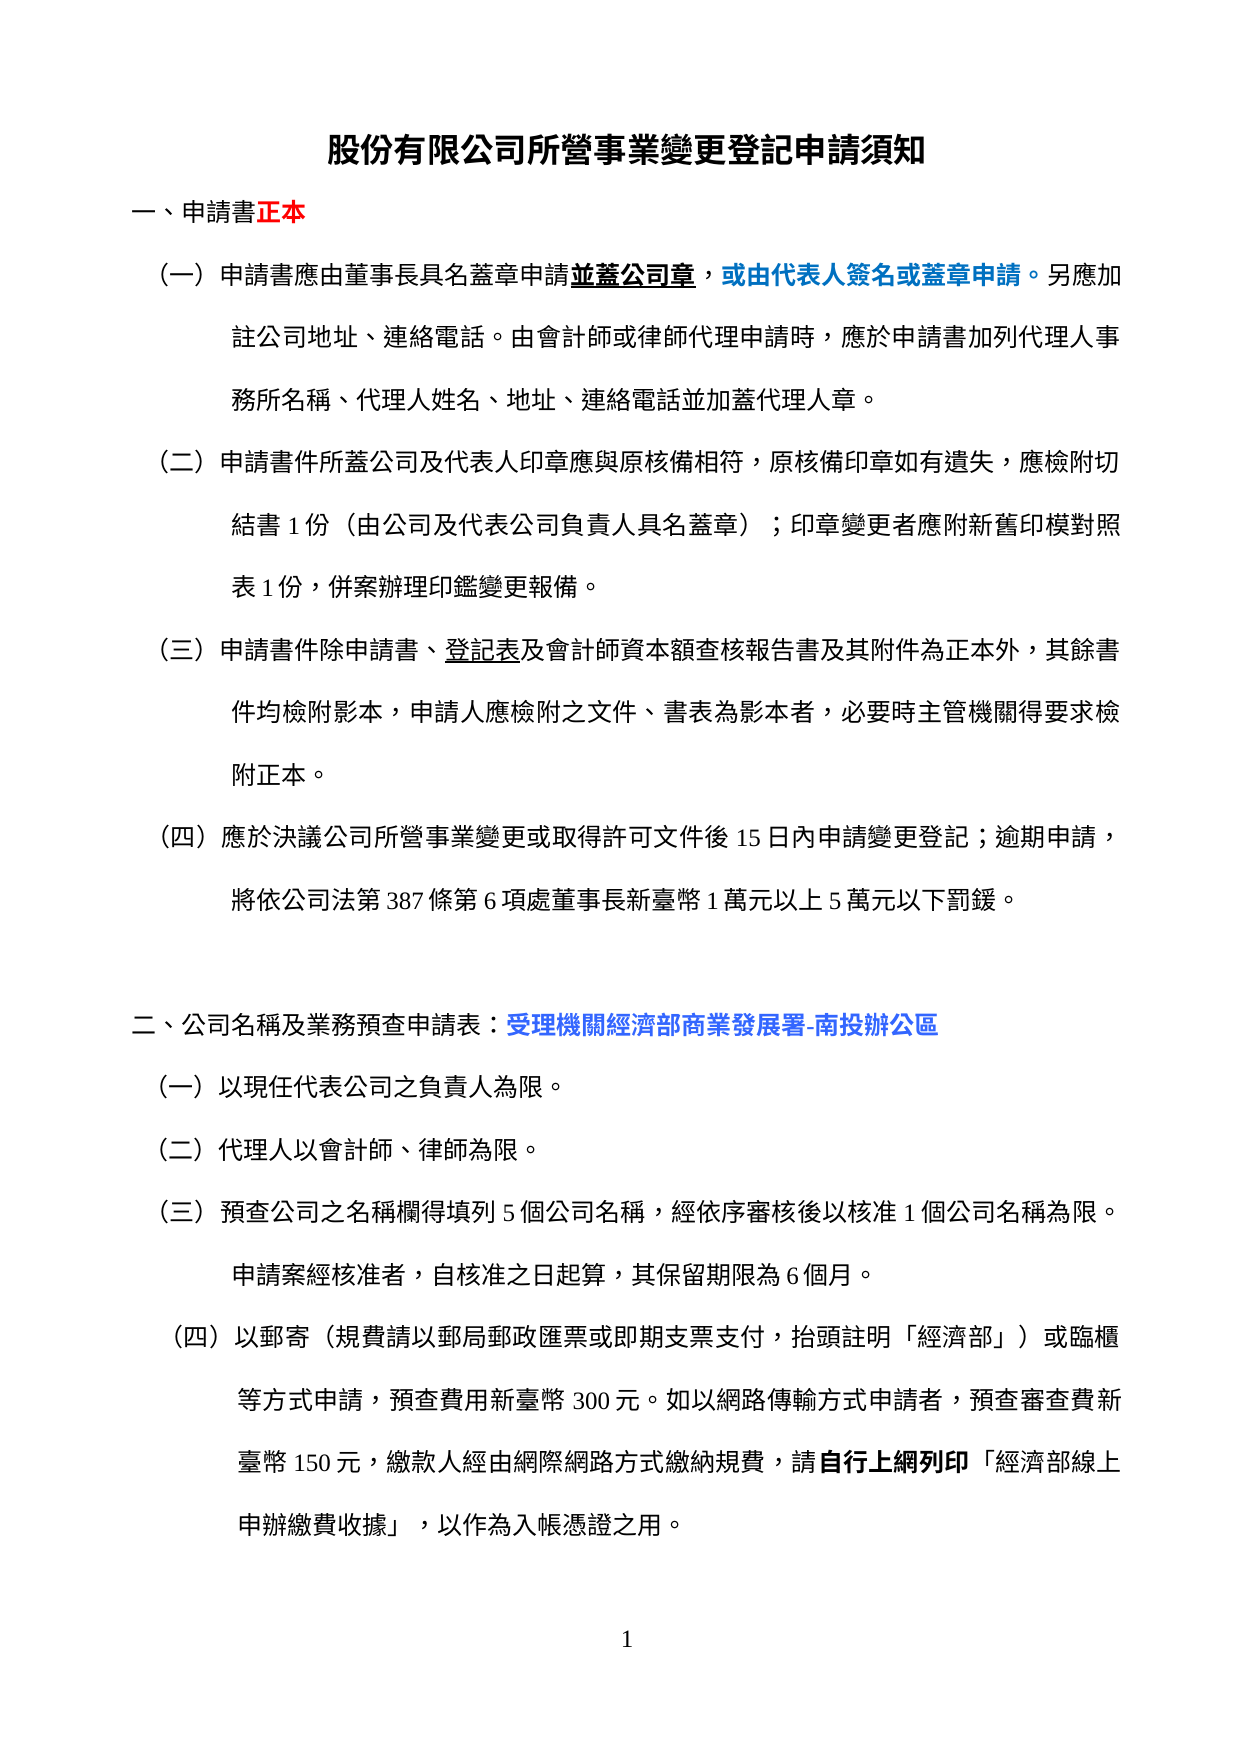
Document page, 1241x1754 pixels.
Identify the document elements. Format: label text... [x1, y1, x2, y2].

text （二）申請書件所蓋公司及代表人印章應與原核備相符，原核備印章如有遺失，應檢附切結書1份（由公司及代表公司負責人具名蓋章）；印章變更者應附新舊印模對照表1份，併案辦理印鑑變更報備。 [131, 419, 1122, 607]
text （四）應於決議公司所營事業變更或取得許可文件後15日內申請變更登記；逾期申請，將依公司法第387條第6項處董事長新臺幣1萬元以上5萬元以下罰鍰。 [131, 794, 1122, 919]
text 二、公司名稱及業務預查申請表：受理機關經濟部商業發展署-南投辦公區 [131, 982, 1122, 1044]
text （一）申請書應由董事長具名蓋章申請並蓋公司章，或由代表人簽名或蓋章申請。另應加註公司地址、連絡電話。由會計師或律師代理申請時，應於申請書加列代理人事務所名稱、代理人姓名、地址、連絡電話並加蓋代理人章。 [131, 232, 1122, 419]
text （四）以郵寄（規費請以郵局郵政匯票或即期支票支付，抬頭註明「經濟部」）或臨櫃等方式申請，預查費用新臺幣300元。如以網路傳輸方式申請者，預查審查費新臺幣150元，繳款人經由網際網路方式繳納規費，請自行上網列印「經濟部線上申辦繳費收據」，以作為入帳憑證之用。 [158, 1294, 1122, 1544]
text （二）代理人以會計師、律師為限。 [131, 1107, 1122, 1169]
subtitle 股份有限公司所營事業變更登記申請須知 [131, 107, 1122, 169]
text （三）預查公司之名稱欄得填列5個公司名稱，經依序審核後以核准1個公司名稱為限。申請案經核准者，自核准之日起算，其保留期限為6個月。 [131, 1169, 1122, 1294]
text （一）以現任代表公司之負責人為限。 [131, 1044, 1122, 1107]
text 一、申請書正本 [131, 169, 1122, 232]
text （三）申請書件除申請書、登記表及會計師資本額查核報告書及其附件為正本外，其餘書件均檢附影本，申請人應檢附之文件、書表為影本者，必要時主管機關得要求檢附正本。 [131, 607, 1122, 794]
